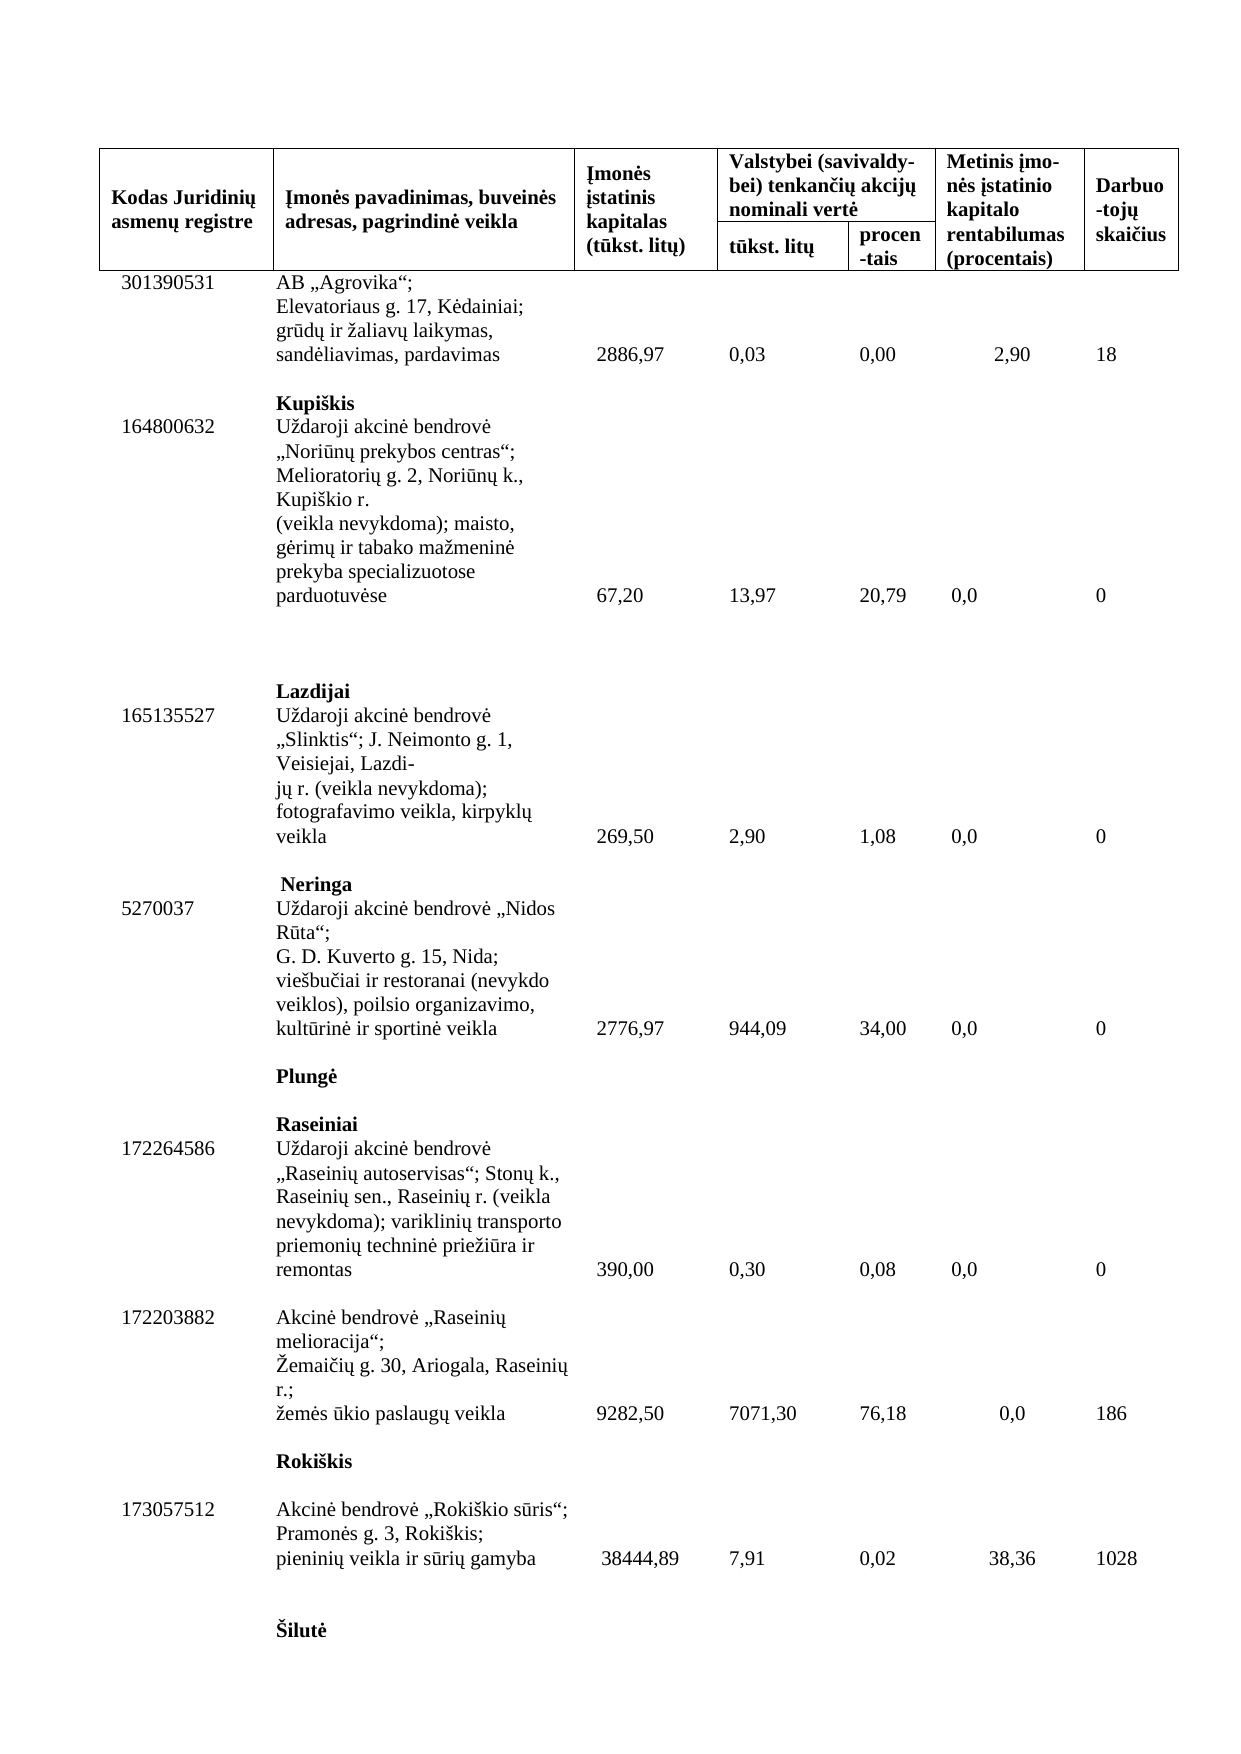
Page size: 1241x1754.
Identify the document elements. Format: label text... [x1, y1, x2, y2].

table_cell [105, 366, 1183, 390]
table_cell 0,03 [718, 271, 848, 366]
table_cell Uždaroji akcinė bendrovė „Slinktis“; J. Neimonto g. 1, Veisiejai, Lazdi- jų r. (veikla nevykdoma); fotografavimo veikla, kirpyklų veikla [265, 703, 585, 848]
table_cell [100, 679, 104, 703]
table_cell [100, 631, 104, 655]
table_cell [100, 1088, 104, 1112]
table_header Kodas Juridinių asmenų registre [100, 149, 273, 270]
table_cell [105, 679, 264, 703]
table_cell 0,02 [848, 1497, 940, 1569]
table_cell 2,90 [940, 271, 1084, 366]
table_cell 0,0 [940, 415, 1084, 607]
table_cell [1183, 1570, 1198, 1593]
table_cell [105, 631, 1183, 655]
table_cell [1179, 221, 1183, 270]
table_cell [105, 655, 1183, 679]
table_cell 5270037 [105, 896, 264, 1040]
table_cell 1028 [1084, 1497, 1183, 1569]
table_cell [105, 1281, 1183, 1305]
table_cell 7,91 [718, 1497, 848, 1569]
table_cell 0,30 [718, 1136, 848, 1281]
table_cell Neringa [105, 872, 1183, 896]
table_cell [1183, 1425, 1198, 1449]
table_cell [1183, 1136, 1198, 1281]
table_cell [105, 1570, 1183, 1593]
table_cell [1183, 896, 1198, 1040]
table_cell 2886,97 [585, 271, 718, 366]
table_cell 0 [1084, 896, 1183, 1040]
table_cell [1183, 1040, 1198, 1088]
table_cell Akcinė bendrovė „Raseinių melioracija“; Žemaičių g. 30, Ariogala, Raseinių r.; žemės ūkio paslaugų veikla [265, 1305, 585, 1425]
table_header [1183, 148, 1198, 221]
table_cell [100, 1618, 104, 1642]
table_cell 2776,97 [585, 896, 718, 1040]
table_cell [100, 1473, 104, 1497]
table_cell 165135527 [105, 703, 264, 848]
table_cell [1183, 631, 1198, 655]
table_cell 944,09 [718, 896, 848, 1040]
table_cell [100, 1136, 104, 1281]
table_cell [1183, 679, 1198, 703]
table_cell Kupiškis [265, 390, 1183, 414]
table_cell 38444,89 [590, 1497, 718, 1569]
table_cell [100, 1594, 104, 1618]
table_cell 0,0 [940, 1305, 1084, 1425]
table_header Metinis įmo­nės įstatinio kapitalo rentabilumas (procentais) [936, 149, 1084, 270]
table_cell 13,97 [718, 415, 848, 607]
table_cell [1183, 1088, 1198, 1112]
table_cell [105, 1594, 1183, 1618]
table_cell [100, 366, 104, 390]
table_cell 390,00 [585, 1136, 718, 1281]
table_cell [105, 1425, 1183, 1449]
table_header Įmonės pavadinimas, buveinės adresas, pagrindinė veikla [274, 149, 574, 270]
table_cell 0,08 [848, 1136, 940, 1281]
table_cell [1183, 872, 1198, 896]
table_cell [1183, 1305, 1198, 1425]
table_cell [100, 607, 104, 631]
table_cell 301390531 [105, 271, 264, 366]
table_cell [1183, 1449, 1198, 1473]
table_cell [1183, 655, 1198, 679]
table_cell 172203882 [105, 1305, 264, 1425]
table_cell 186 [1084, 1305, 1183, 1425]
table_cell Uždaroji akcinė bendrovė „Noriūnų prekybos centras“; Melioratorių g. 2, Noriūnų k., Kupiškio r. (veikla nevykdoma); maisto, gėrimų ir tabako mažmeninė prekyba specializuotose parduotuvėse [265, 415, 585, 607]
table_cell [1183, 390, 1198, 414]
table_cell 34,00 [848, 896, 940, 1040]
table_cell Akcinė bendrovė „Rokiškio sūris“; Pramonės g. 3, Rokiškis; pieninių veikla ir sūrių gamyba [265, 1497, 590, 1569]
table_cell [105, 1449, 264, 1473]
table_cell [100, 1497, 104, 1569]
table_cell [100, 1570, 104, 1593]
table_cell [100, 1449, 104, 1473]
table_cell tūkst. litų [718, 222, 848, 270]
table_cell [1183, 703, 1198, 848]
table_cell 38,36 [940, 1497, 1084, 1569]
table_cell [1183, 1281, 1198, 1305]
table_cell [1183, 1497, 1198, 1569]
table_cell AB „Agrovika“; Elevatoriaus g. 17, Kėdainiai; grūdų ir žaliavų laikymas, sandėliavimas, pardavimas [265, 271, 585, 366]
table_cell 269,50 [585, 703, 718, 848]
table_cell 20,79 [848, 415, 940, 607]
table_cell Uždaroji akcinė bendrovė „Nidos Rūta“; G. D. Kuverto g. 15, Nida; viešbučiai ir restoranai (nevykdo veiklos), poilsio organizavimo, kultūrinė ir sportinė veikla [265, 896, 585, 1040]
table_cell [105, 390, 264, 414]
table_cell 0 [1084, 703, 1183, 848]
table_cell [1183, 1112, 1198, 1136]
table_cell 76,18 [848, 1305, 940, 1425]
table_cell [1183, 607, 1198, 631]
table_cell 0 [1084, 415, 1183, 607]
table_cell [105, 607, 1183, 631]
table_cell [100, 655, 104, 679]
table_cell [1183, 1594, 1198, 1618]
table_cell Uždaroji akcinė bendrovė „Raseinių autoservisas“; Stonų k., Raseinių sen., Raseinių r. (veikla nevykdoma); variklinių transporto priemonių techninė priežiūra ir remontas [265, 1136, 585, 1281]
table_cell [100, 390, 104, 414]
table_cell [100, 1281, 104, 1305]
table_cell [100, 1425, 104, 1449]
table_header Darbuo-tojų skaičius [1085, 149, 1178, 270]
table_cell 9282,50 [585, 1305, 718, 1425]
table_cell Lazdijai [265, 679, 1183, 703]
table_cell Plungė [265, 1040, 1183, 1088]
table_cell [1183, 221, 1198, 270]
table_cell [100, 896, 104, 1040]
table_cell [105, 1088, 1183, 1112]
table_cell [100, 703, 104, 848]
table_header Valstybei (savivaldy­bei) tenkančių akcijų nominali vertė [718, 149, 935, 221]
table_cell 1,08 [848, 703, 940, 848]
table_cell 67,20 [585, 415, 718, 607]
table_cell [1183, 1618, 1198, 1642]
table_cell [1183, 366, 1198, 390]
table_cell [105, 1040, 264, 1088]
table_cell [1183, 270, 1198, 366]
table_cell [100, 872, 104, 896]
table_cell 18 [1084, 270, 1183, 366]
table_cell [1183, 1473, 1198, 1497]
table_cell 0,0 [940, 703, 1084, 848]
table_cell [105, 1473, 1183, 1497]
table_cell 7071,30 [718, 1305, 848, 1425]
table_cell [1183, 848, 1198, 872]
table_cell [1183, 415, 1198, 607]
table_cell 164800632 [105, 415, 264, 607]
table_cell procen-tais [849, 222, 935, 270]
table_cell [100, 1112, 104, 1136]
table_cell 0 [1084, 1136, 1183, 1281]
table_cell [100, 1040, 104, 1088]
table_cell 0,0 [940, 1136, 1084, 1281]
table_cell [105, 1112, 264, 1136]
table_header Įmonės įstatinis kapitalas (tūkst. litų) [575, 149, 717, 270]
table_cell [100, 848, 104, 872]
table_cell 0,00 [848, 271, 940, 366]
table_cell Raseiniai [265, 1112, 1183, 1136]
table_cell 173057512 [105, 1497, 264, 1569]
table_cell [100, 271, 104, 366]
table_cell [100, 415, 104, 607]
table_cell Šilutė [265, 1618, 1183, 1642]
table_cell 2,90 [718, 703, 848, 848]
table_cell 172264586 [105, 1136, 264, 1281]
table_cell 0,0 [940, 896, 1084, 1040]
table_cell Rokiškis [265, 1449, 1183, 1473]
table_cell [105, 848, 1183, 872]
table_cell [105, 1618, 264, 1642]
table_cell [100, 1305, 104, 1425]
table_header [1179, 148, 1183, 221]
